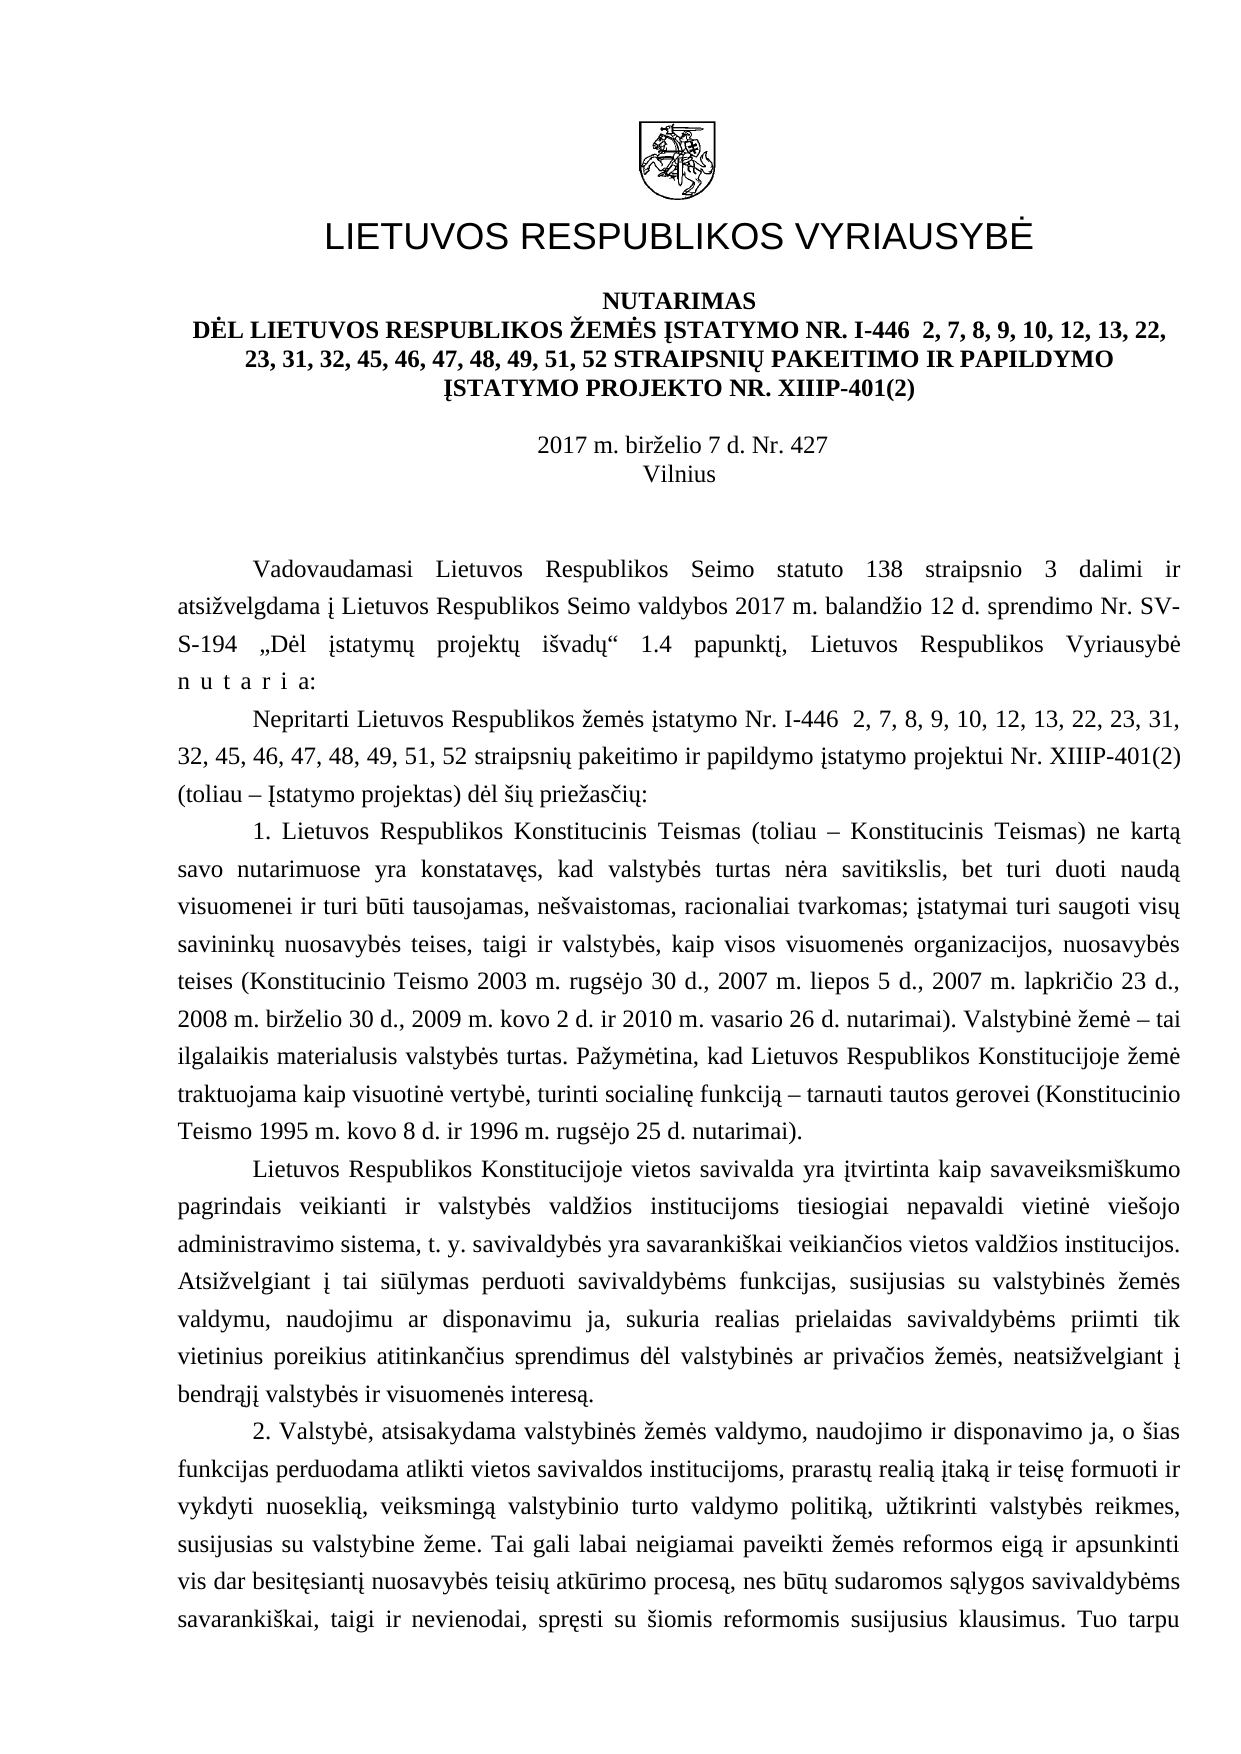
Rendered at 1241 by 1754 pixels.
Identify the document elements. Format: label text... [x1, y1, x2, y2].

text Vadovaudamasi Lietuvos Respublikos Seimo statuto 138 straipsnio 3 dalimi ir atsižvelgdama į Lietuvos Respublikos Seimo valdybos 2017 m. balandžio 12 d. sprendimo Nr. SV-S-194 „Dėl įstatymų projektų išvadų“ 1.4 papunktį, Lietuvos Respublikos Vyriausybė nutaria: [177, 545, 1181, 695]
text nutarimas [177, 286, 1181, 315]
text 2017 m. birželio 7 d. Nr. 427 [177, 430, 1181, 459]
text DĖL LIETUVOS RESPUBLIKOS ŽEMĖS ĮSTATYMO nr. i-446 2, 7, 8, 9, 10, 12, 13, 22, 23, 31, 32, 45, 46, 47, 48, 49, 51, 52 STRAIPSNIŲ pakeitimo IR PAPILDYMO ĮSTATYMO PROJEKTO NR. XIIIP-401(2) [177, 315, 1181, 401]
text Lietuvos Respublikos Vyriausybė [177, 214, 1181, 258]
text 2. Valstybė, atsisakydama valstybinės žemės valdymo, naudojimo ir disponavimo ja, o šias funkcijas perduodama atlikti vietos savivaldos institucijoms, prarastų realią įtaką ir teisę formuoti ir vykdyti nuoseklią, veiksmingą valstybinio turto valdymo politiką, užtikrinti valstybės reikmes, susijusias su valstybine žeme. Tai gali labai neigiamai paveikti žemės reformos eigą ir apsunkinti vis dar besitęsiantį nuosavybės teisių atkūrimo procesą, nes būtų sudaromos sąlygos savivaldybėms savarankiškai, taigi ir nevienodai, spręsti su šiomis reformomis susijusius klausimus. Tuo tarpu [177, 1408, 1181, 1633]
text Vilnius [177, 459, 1181, 488]
text 1. Lietuvos Respublikos Konstitucinis Teismas (toliau – Konstitucinis Teismas) ne kartą savo nutarimuose yra konstatavęs, kad valstybės turtas nėra savitikslis, bet turi duoti naudą visuomenei ir turi būti tausojamas, nešvaistomas, racionaliai tvarkomas; įstatymai turi saugoti visų savininkų nuosavybės teises, taigi ir valstybės, kaip visos visuomenės organizacijos, nuosavybės teises (Konstitucinio Teismo 2003 m. rugsėjo 30 d., 2007 m. liepos 5 d., 2007 m. lapkričio 23 d., 2008 m. birželio 30 d., 2009 m. kovo 2 d. ir 2010 m. vasario 26 d. nutarimai). Valstybinė žemė – tai ilgalaikis materialusis valstybės turtas. Pažymėtina, kad Lietuvos Respublikos Konstitucijoje žemė traktuojama kaip visuotinė vertybė, turinti socialinę funkciją – tarnauti tautos gerovei (Konstitucinio Teismo 1995 m. kovo 8 d. ir 1996 m. rugsėjo 25 d. nutarimai). [177, 808, 1181, 1145]
text Lietuvos Respublikos Konstitucijoje vietos savivalda yra įtvirtinta kaip savaveiksmiškumo pagrindais veikianti ir valstybės valdžios institucijoms tiesiogiai nepavaldi vietinė viešojo administravimo sistema, t. y. savivaldybės yra savarankiškai veikiančios vietos valdžios institucijos. Atsižvelgiant į tai siūlymas perduoti savivaldybėms funkcijas, susijusias su valstybinės žemės valdymu, naudojimu ar disponavimu ja, sukuria realias prielaidas savivaldybėms priimti tik vietinius poreikius atitinkančius sprendimus dėl valstybinės ar privačios žemės, neatsižvelgiant į bendrąjį valstybės ir visuomenės interesą. [177, 1145, 1181, 1408]
text Nepritarti Lietuvos Respublikos žemės įstatymo Nr. I-446 2, 7, 8, 9, 10, 12, 13, 22, 23, 31, 32, 45, 46, 47, 48, 49, 51, 52 straipsnių pakeitimo ir papildymo įstatymo projektui Nr. XIIIP-401(2) (toliau – Įstatymo projektas) dėl šių priežasčių: [177, 695, 1181, 808]
